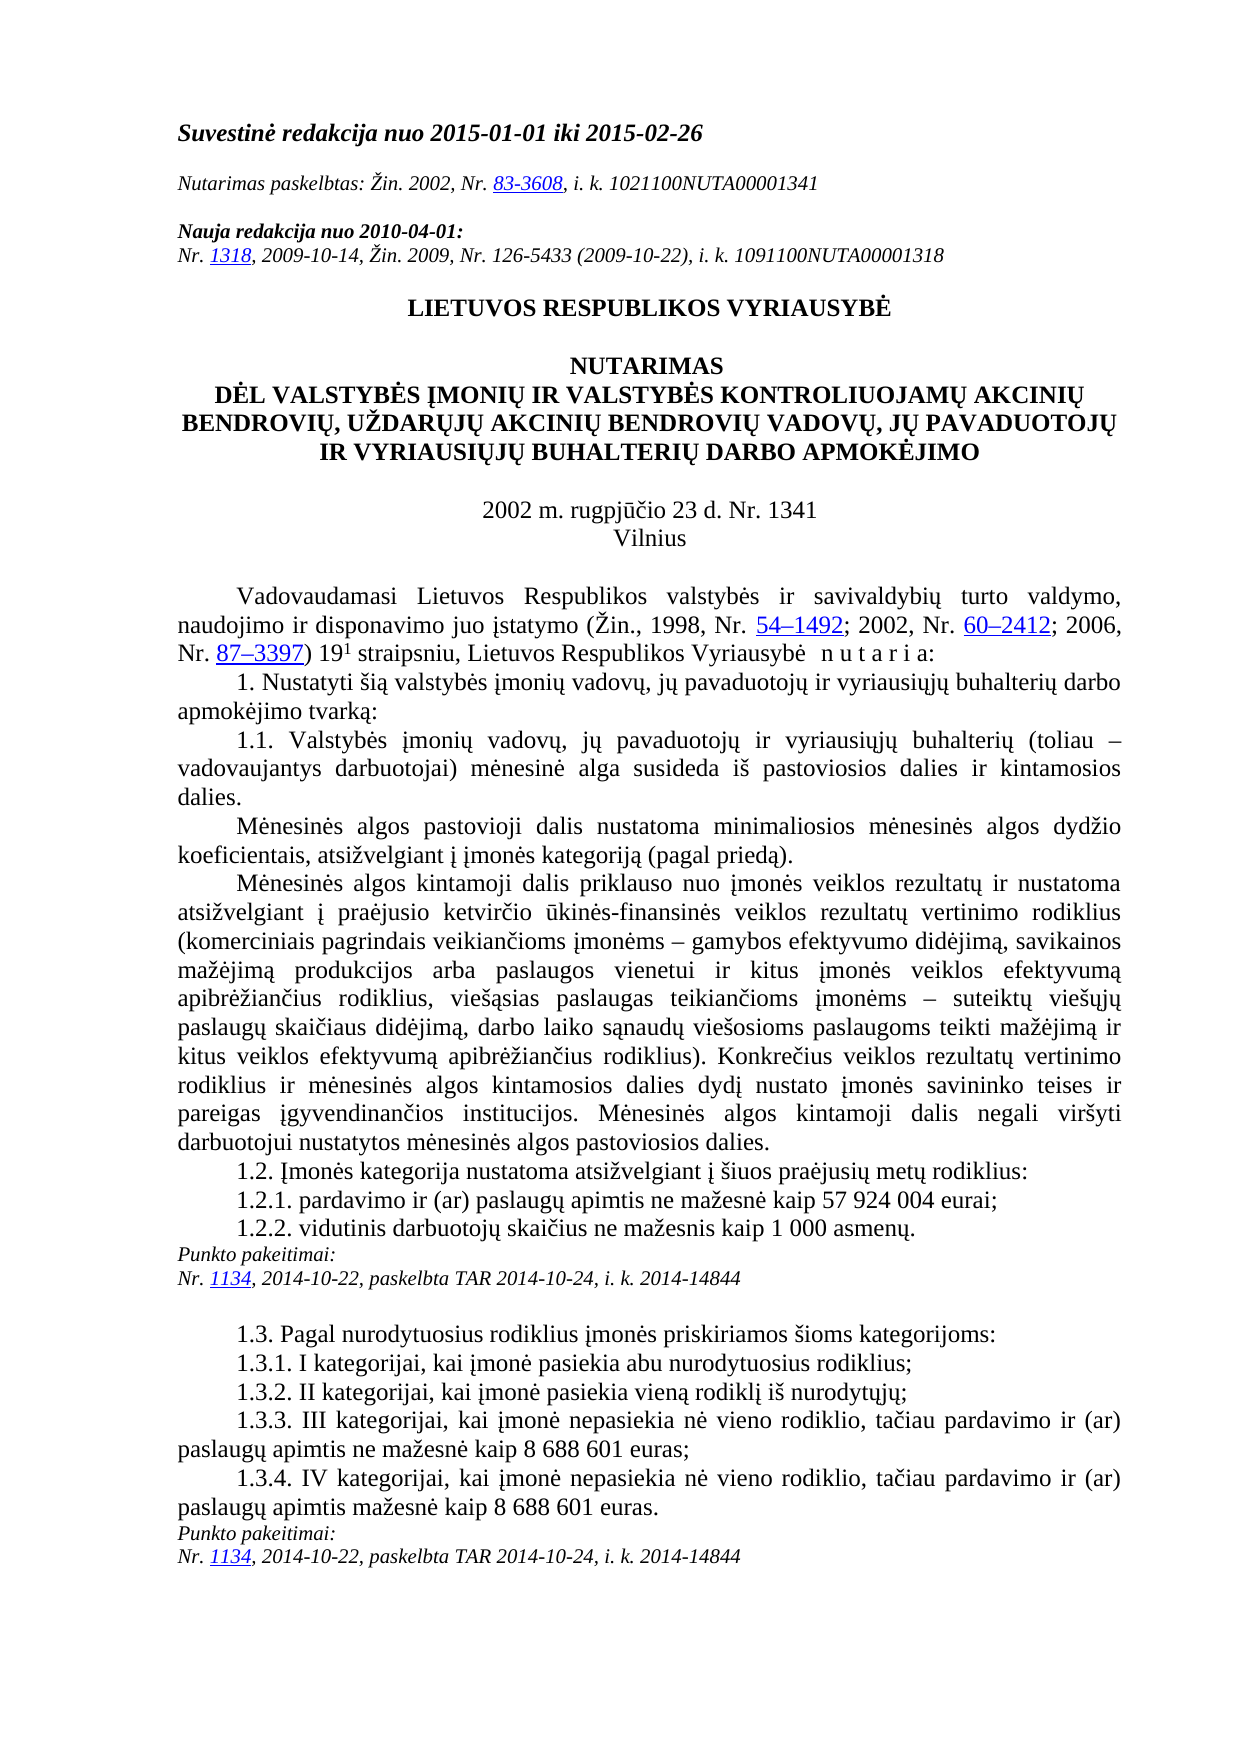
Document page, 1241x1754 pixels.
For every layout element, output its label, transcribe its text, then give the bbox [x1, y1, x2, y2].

text 1.2.2. vidutinis darbuotojų skaičius ne mažesnis kaip 1 000 asmenų. [177, 1213, 1122, 1242]
text DĖL VALSTYBĖS ĮMONIŲ IR VALSTYBĖS KONTROLIUOJAMŲ AKCINIŲ BENDROVIŲ, UŽDARŲJŲ AKCINIŲ BENDROVIŲ VADOVŲ, JŲ PAVADUOTOJŲ IR VYRIAUSIŲJŲ BUHALTERIŲ DARBO APMOKĖJIMO [177, 380, 1122, 466]
text 1.3.4. IV kategorijai, kai įmonė nepasiekia nė vieno rodiklio, tačiau pardavimo ir (ar) paslaugų apimtis mažesnė kaip 8 688 601 euras. [177, 1463, 1122, 1520]
text Punkto pakeitimai: [177, 1520, 1122, 1544]
text Vadovaudamasi Lietuvos Respublikos valstybės ir savivaldybių turto valdymo, naudojimo ir disponavimo juo įstatymo (Žin., 1998, Nr. 54–1492; 2002, Nr. 60–2412; 2006, Nr. 87–3397) 191 straipsniu, Lietuvos Respublikos Vyriausybė nutaria: [177, 581, 1122, 667]
text 1. Nustatyti šią valstybės įmonių vadovų, jų pavaduotojų ir vyriausiųjų buhalterių darbo apmokėjimo tvarką: [177, 667, 1122, 725]
text 1.2. Įmonės kategorija nustatoma atsižvelgiant į šiuos praėjusių metų rodiklius: [177, 1156, 1122, 1185]
text 1.3.1. I kategorijai, kai įmonė pasiekia abu nurodytuosius rodiklius; [177, 1348, 1122, 1377]
text Punkto pakeitimai: [177, 1242, 1122, 1266]
text Nr. 1318, 2009-10-14, Žin. 2009, Nr. 126-5433 (2009-10-22), i. k. 1091100NUTA00001318 [177, 243, 1122, 267]
text NUTARIMAS [177, 351, 1122, 380]
text Mėnesinės algos kintamoji dalis priklauso nuo įmonės veiklos rezultatų ir nustatoma atsižvelgiant į praėjusio ketvirčio ūkinės-finansinės veiklos rezultatų vertinimo rodiklius (komerciniais pagrindais veikiančioms įmonėms – gamybos efektyvumo didėjimą, savikainos mažėjimą produkcijos arba paslaugos vienetui ir kitus įmonės veiklos efektyvumą apibrėžiančius rodiklius, viešąsias paslaugas teikiančioms įmonėms – suteiktų viešųjų paslaugų skaičiaus didėjimą, darbo laiko sąnaudų viešosioms paslaugoms teikti mažėjimą ir kitus veiklos efektyvumą apibrėžiančius rodiklius). Konkrečius veiklos rezultatų vertinimo rodiklius ir mėnesinės algos kintamosios dalies dydį nustato įmonės savininko teises ir pareigas įgyvendinančios institucijos. Mėnesinės algos kintamoji dalis negali viršyti darbuotojui nustatytos mėnesinės algos pastoviosios dalies. [177, 868, 1122, 1156]
text 1.1. Valstybės įmonių vadovų, jų pavaduotojų ir vyriausiųjų buhalterių (toliau – vadovaujantys darbuotojai) mėnesinė alga susideda iš pastoviosios dalies ir kintamosios dalies. [177, 725, 1122, 811]
text Suvestinė redakcija nuo 2015-01-01 iki 2015-02-26 [177, 118, 1122, 147]
text 1.3. Pagal nurodytuosius rodiklius įmonės priskiriamos šioms kategorijoms: [177, 1319, 1122, 1348]
text 2002 m. rugpjūčio 23 d. Nr. 1341 [177, 495, 1122, 523]
text 1.3.3. III kategorijai, kai įmonė nepasiekia nė vieno rodiklio, tačiau pardavimo ir (ar) paslaugų apimtis ne mažesnė kaip 8 688 601 euras; [177, 1405, 1122, 1463]
text Nr. 1134, 2014-10-22, paskelbta TAR 2014-10-24, i. k. 2014-14844 [177, 1544, 1122, 1568]
text Mėnesinės algos pastovioji dalis nustatoma minimaliosios mėnesinės algos dydžio koeficientais, atsižvelgiant į įmonės kategoriją (pagal priedą). [177, 811, 1122, 868]
text 1.3.2. II kategorijai, kai įmonė pasiekia vieną rodiklį iš nurodytųjų; [177, 1377, 1122, 1405]
text Nauja redakcija nuo 2010-04-01: [177, 219, 1122, 243]
text Nr. 1134, 2014-10-22, paskelbta TAR 2014-10-24, i. k. 2014-14844 [177, 1266, 1122, 1290]
text Vilnius [177, 523, 1122, 552]
text Lietuvos Respublikos Vyriausybė [177, 293, 1122, 322]
text Nutarimas paskelbtas: Žin. 2002, Nr. 83-3608, i. k. 1021100NUTA00001341 [177, 171, 1122, 195]
text 1.2.1. pardavimo ir (ar) paslaugų apimtis ne mažesnė kaip 57 924 004 eurai; [177, 1185, 1122, 1213]
